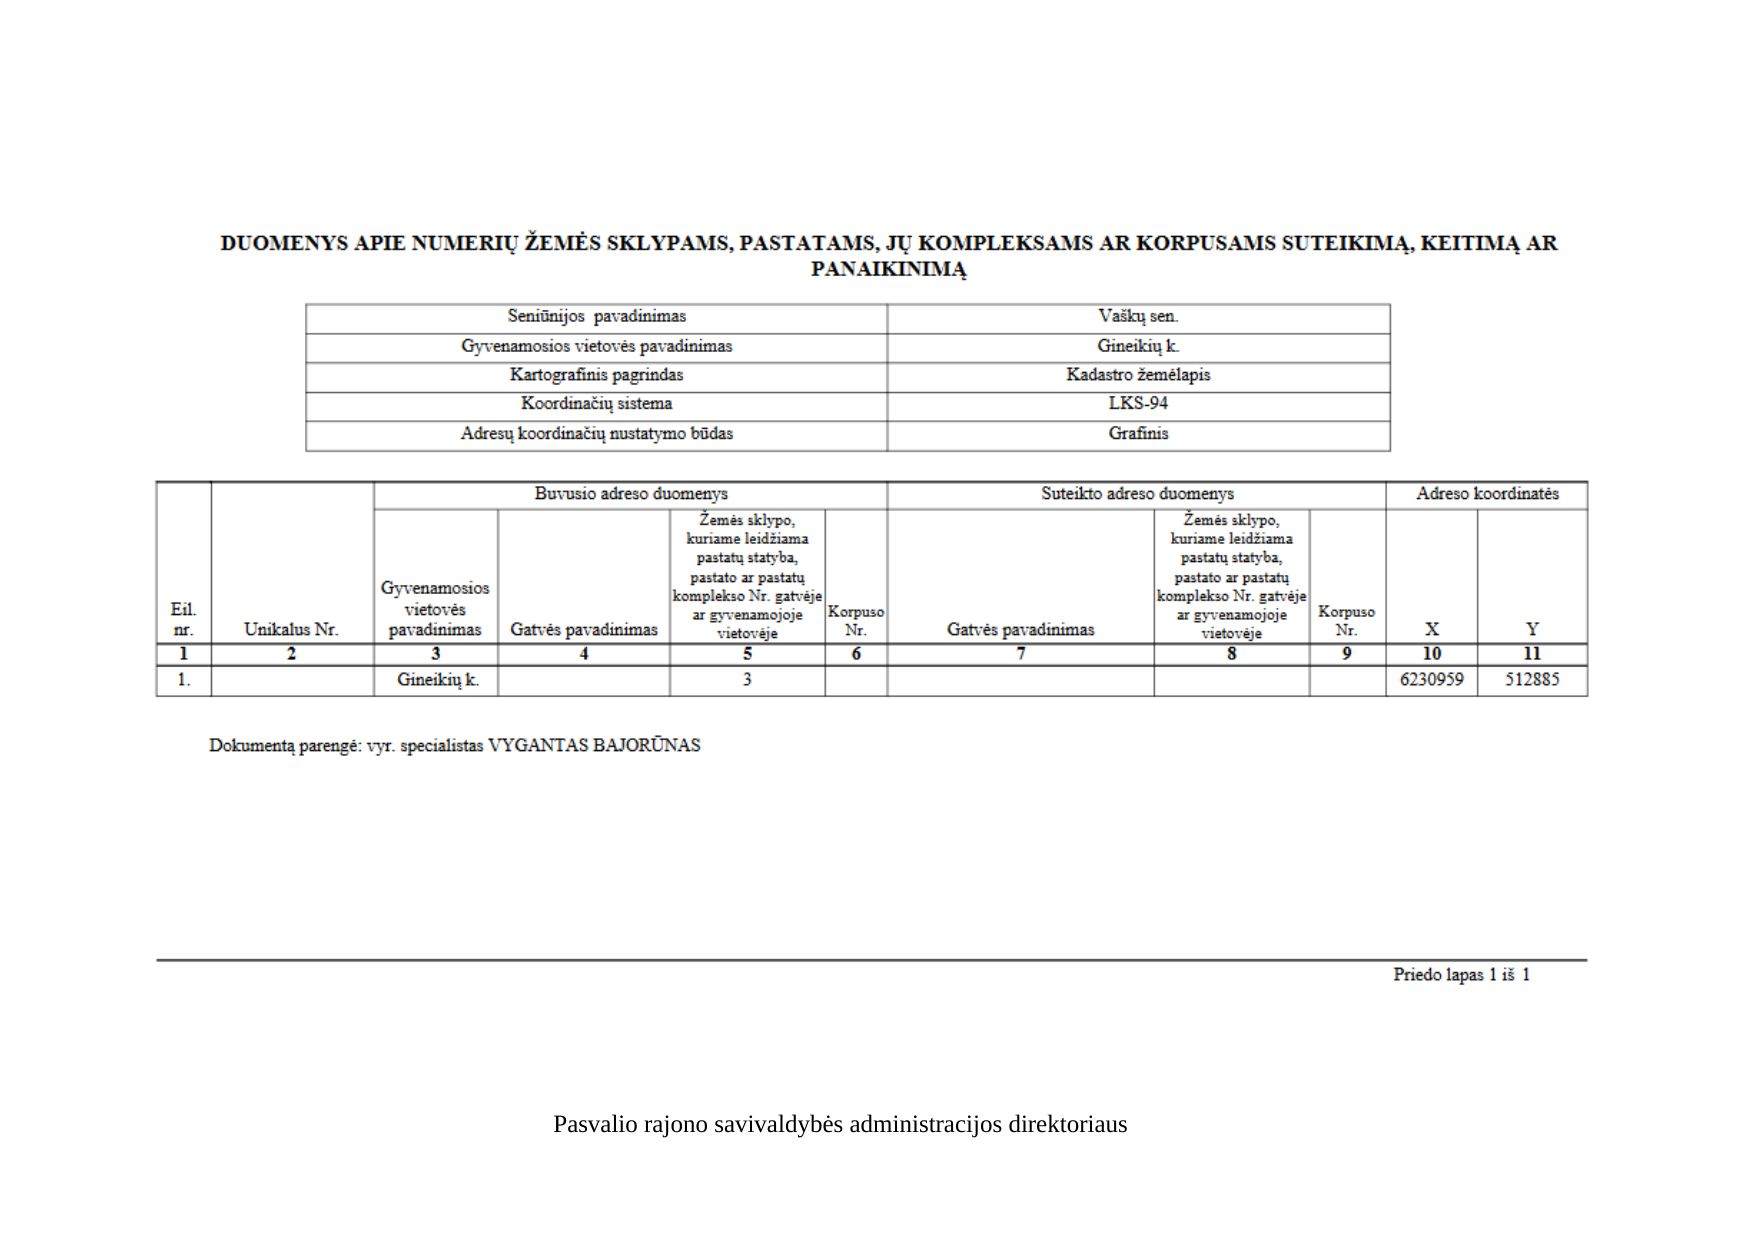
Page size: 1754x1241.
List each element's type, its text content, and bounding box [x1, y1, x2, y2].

table_header [118, 1109, 542, 1138]
table_header Pasvalio rajono savivaldybės administracijos direktoriaus [542, 1109, 1142, 1138]
